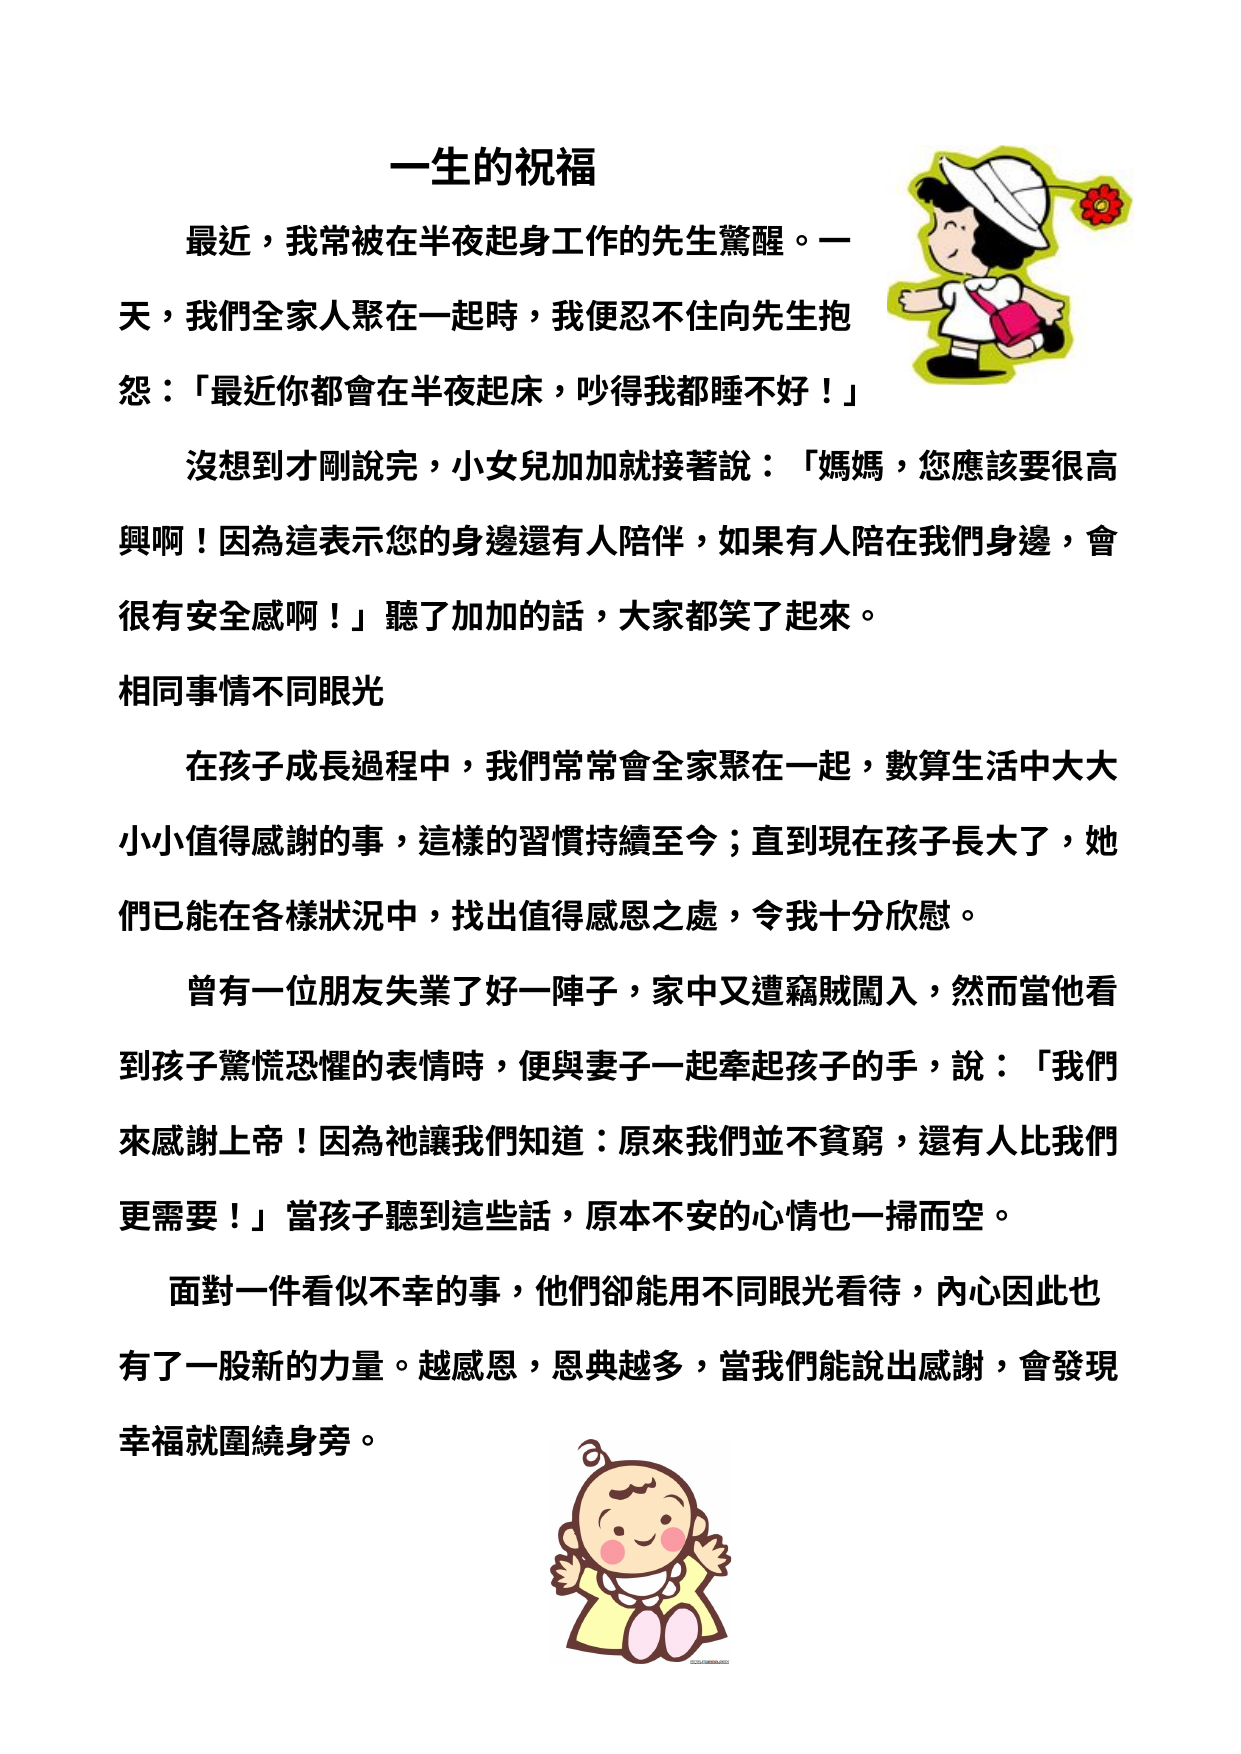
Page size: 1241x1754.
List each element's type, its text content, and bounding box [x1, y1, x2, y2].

picture [887, 145, 1134, 385]
text 面對一件看似不幸的事，他們卻能用不同眼光看待，內心因此也有了一股新的力量。越感恩，恩典越多，當我們能說出感謝，會發現幸福就圍繞身旁。 [118, 1252, 1122, 1477]
picture [549, 1439, 732, 1665]
text 曾有一位朋友失業了好一陣子，家中又遭竊賊闖入，然而當他看到孩子驚慌恐懼的表情時，便與妻子一起牽起孩子的手，說：「我們來感謝上帝！因為祂讓我們知道：原來我們並不貧窮，還有人比我們更需要！」當孩子聽到這些話，原本不安的心情也一掃而空。 [118, 952, 1122, 1252]
text 沒想到才剛說完，小女兒加加就接著說：「媽媽，您應該要很高興啊！因為這表示您的身邊還有人陪伴，如果有人陪在我們身邊，會很有安全感啊！」聽了加加的話，大家都笑了起來。 [118, 427, 1122, 652]
text 在孩子成長過程中，我們常常會全家聚在一起，數算生活中大大小小值得感謝的事，這樣的習慣持續至今；直到現在孩子長大了，她們已能在各樣狀況中，找出值得感恩之處，令我十分欣慰。 [118, 727, 1122, 952]
text 相同事情不同眼光 [118, 652, 1122, 727]
text 一生的祝福 [118, 127, 1122, 202]
text 最近，我常被在半夜起身工作的先生驚醒。一天，我們全家人聚在一起時，我便忍不住向先生抱怨：「最近你都會在半夜起床，吵得我都睡不好！」 [118, 202, 1122, 427]
